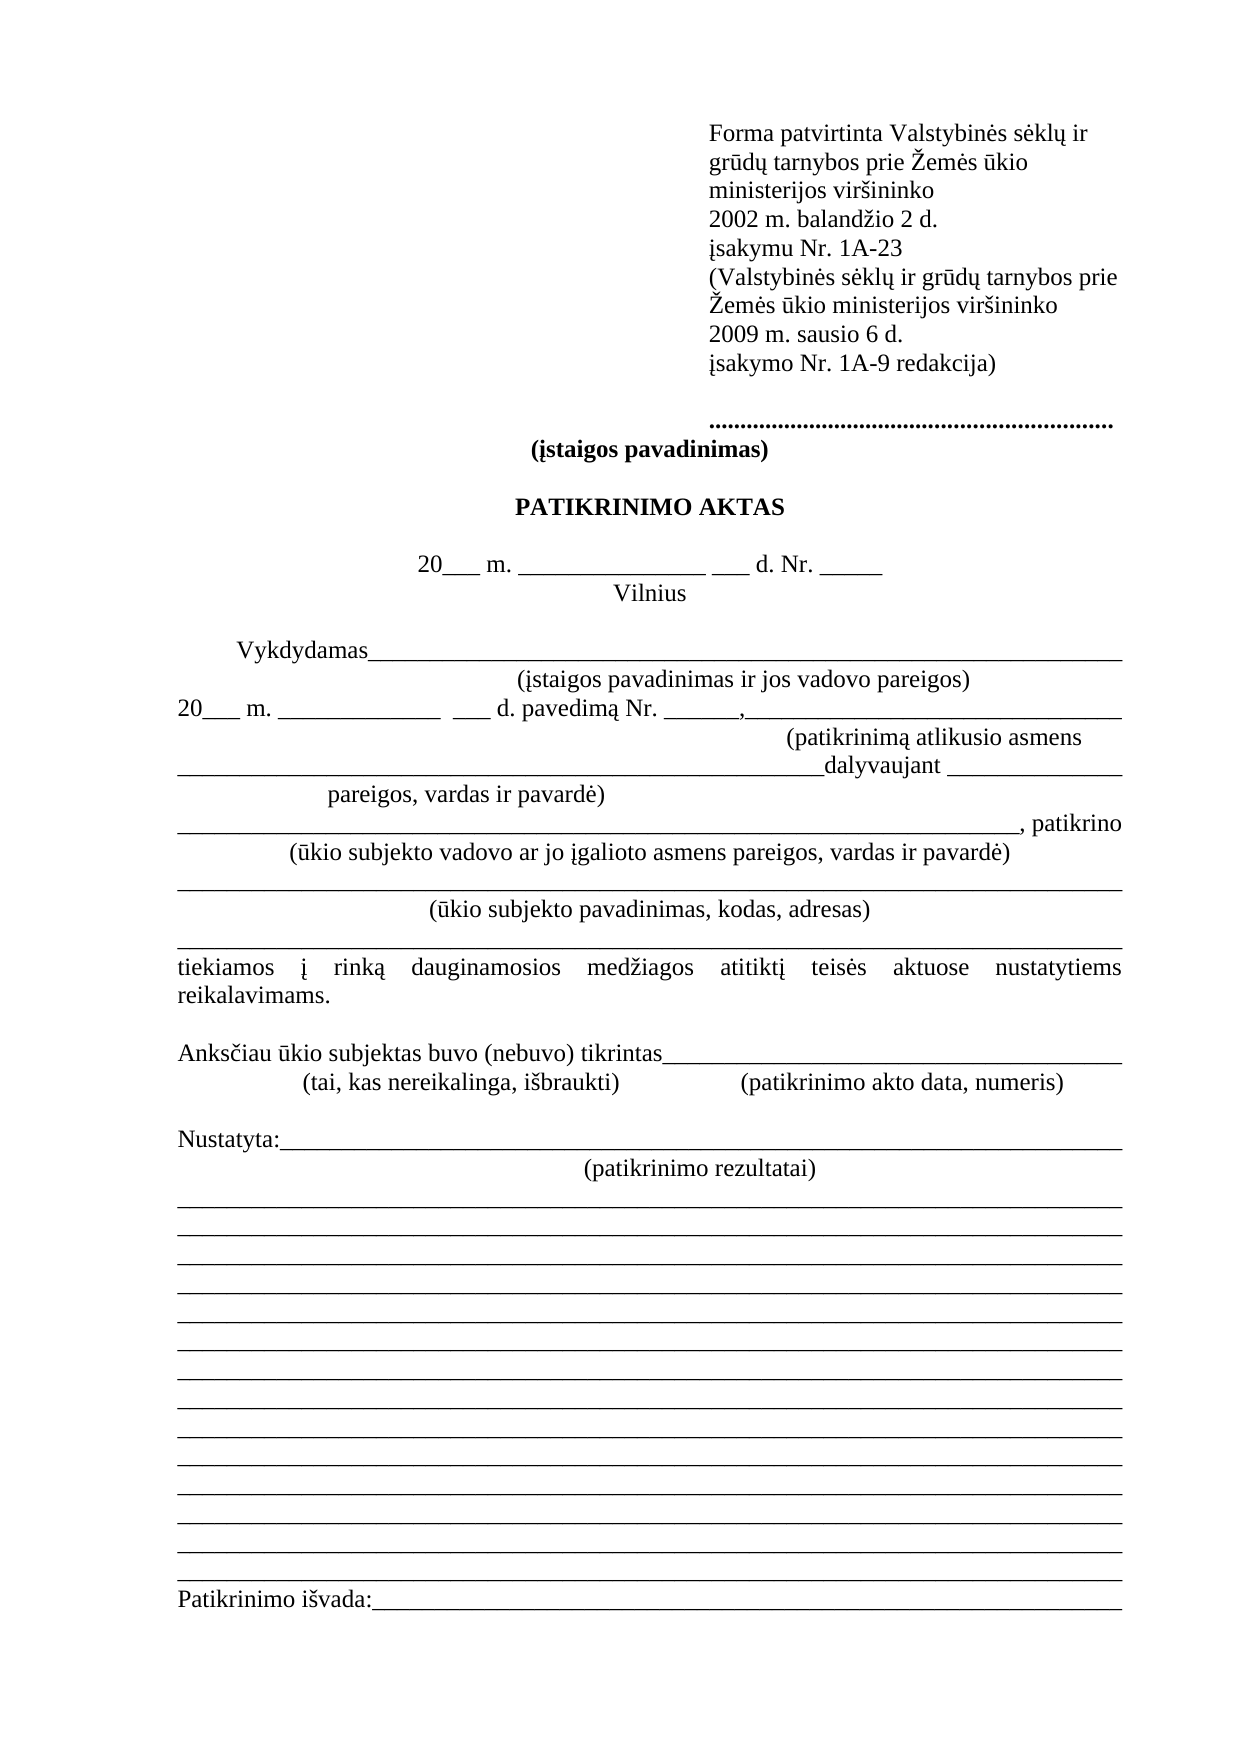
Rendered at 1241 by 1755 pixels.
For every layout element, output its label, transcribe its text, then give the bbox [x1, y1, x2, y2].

text _ [177, 1412, 1122, 1437]
text _ [177, 866, 1122, 890]
text (ūkio subjekto vadovo ar jo įgalioto asmens pareigos, vardas ir pavardė) [177, 837, 1122, 866]
text 2002 m. balandžio 2 d. [177, 204, 1122, 233]
text Nustatyta: [177, 1124, 1122, 1153]
text 20___ m. _______________ ___ d. Nr. _____ [177, 549, 1122, 578]
text _ [177, 1469, 1122, 1494]
text (įstaigos pavadinimas ir jos vadovo pareigos) [365, 664, 1122, 693]
text (patikrinimą atlikusio asmens [752, 722, 1122, 751]
text _ [177, 1498, 1122, 1523]
text _ dalyvaujant ______________ [177, 751, 1122, 779]
text _ [177, 1268, 1122, 1293]
text (tai, kas nereikalinga, išbraukti) (patikrinimo akto data, numeris) [302, 1067, 1122, 1096]
text 20___ m. _____________ ___ d. pavedimą Nr. ______, [177, 693, 1122, 722]
text Forma patvirtinta Valstybinės sėklų ir [709, 118, 1122, 147]
text _ [177, 1354, 1122, 1379]
text _ [177, 1441, 1122, 1465]
text _ [177, 923, 1122, 948]
text _ [177, 1326, 1122, 1350]
text . [177, 406, 1122, 434]
text _ [177, 1297, 1122, 1322]
text _ [177, 1527, 1122, 1552]
text Anksčiau ūkio subjektas buvo (nebuvo) tikrintas [177, 1038, 1122, 1067]
text PATIKRINIMO AKTAS [177, 492, 1122, 521]
text Vykdydamas [177, 636, 1122, 664]
text _ [177, 1211, 1122, 1235]
text tiekiamos į rinką dauginamosios medžiagos atitiktį teisės aktuose nustatytiems reikalavimams. [177, 952, 1122, 1009]
text (patikrinimo rezultatai) [277, 1153, 1122, 1182]
text Patikrinimo išvada: [177, 1584, 1122, 1613]
text įsakymu Nr. 1A-23 [177, 233, 1122, 262]
text 2009 m. sausio 6 d. [177, 319, 1122, 348]
text pareigos, vardas ir pavardė) [327, 779, 1122, 808]
text (įstaigos pavadinimas) [177, 434, 1122, 463]
text (ūkio subjekto pavadinimas, kodas, adresas) [177, 894, 1122, 923]
text grūdų tarnybos prie Žemės ūkio [177, 147, 1122, 176]
text _ [177, 1239, 1122, 1264]
text įsakymo Nr. 1A-9 redakcija) [177, 348, 1122, 377]
text ministerijos viršininko [177, 176, 1122, 204]
text _ [177, 1182, 1122, 1207]
text (Valstybinės sėklų ir grūdų tarnybos prie [177, 262, 1122, 291]
text _ [177, 1556, 1122, 1580]
text _ [177, 1383, 1122, 1408]
text Žemės ūkio ministerijos viršininko [177, 291, 1122, 319]
text _ , patikrino [177, 808, 1122, 837]
text Vilnius [177, 578, 1122, 607]
